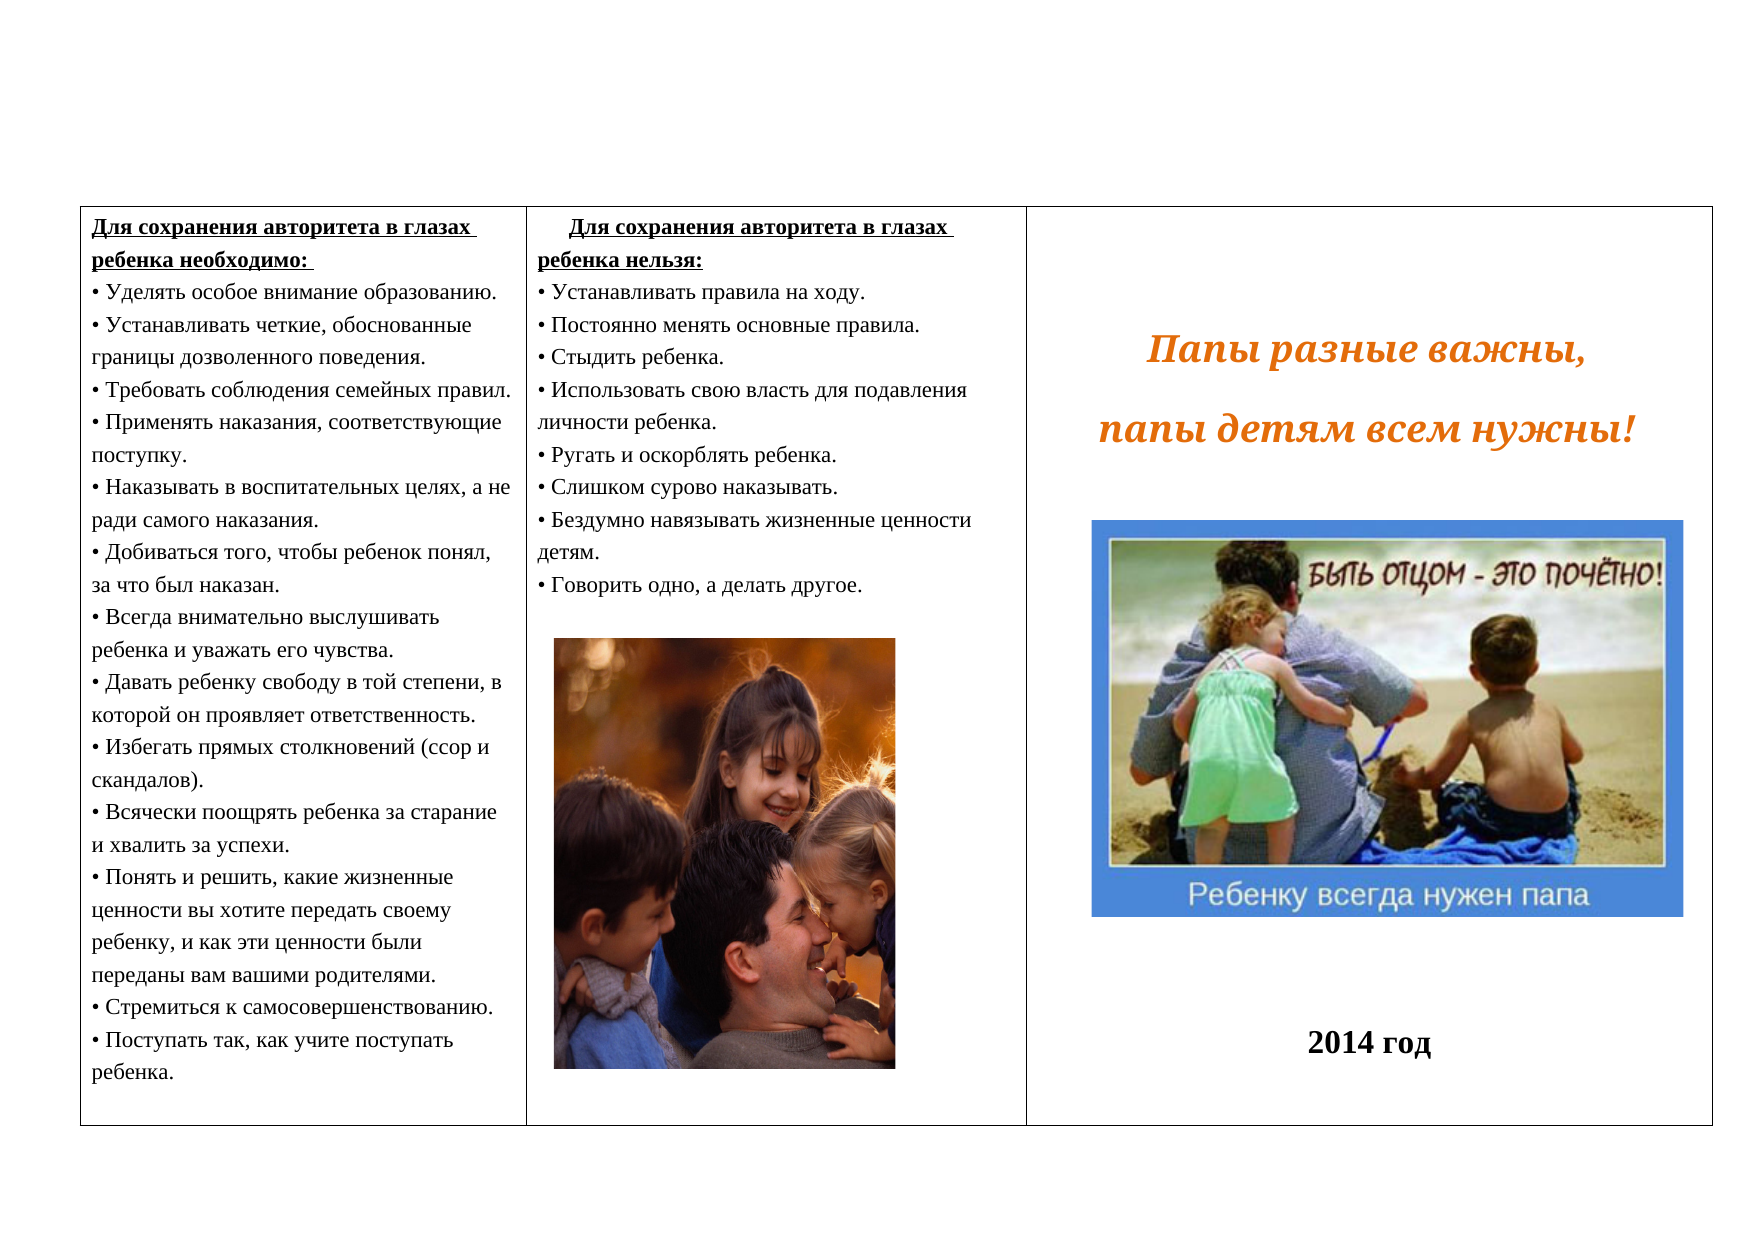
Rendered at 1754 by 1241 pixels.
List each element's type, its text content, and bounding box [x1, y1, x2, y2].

table_header Для сохранения авторитета в глазах ребенка необходимо: • Уделять особое внимание образованию. • Устанавливать четкие, обоснованные границы дозволенного поведения. • Требовать соблюдения семейных правил. • Применять наказания, соответствующие поступку. • Наказывать в воспитательных целях, а не ради самого наказания. • Добиваться того, чтобы ребенок понял, за что был наказан. • Всегда внимательно выслушивать ребенка и уважать его чувства. • Давать ребенку свободу в той степени, в которой он проявляет ответственность. • Избегать прямых столкновений (ссор и скандалов). • Всячески поощрять ребенка за старание и хвалить за успехи. • Понять и решить, какие жизненные ценности вы хотите передать своему ребенку, и как эти ценности были переданы вам вашими родителями. • Стремиться к самосовершенствованию. • Поступать так, как учите поступать ребенка. [81, 207, 526, 1125]
picture [1091, 520, 1684, 917]
picture [553, 638, 896, 1069]
table_header Для сохранения авторитета в глазах ребенка нельзя: • Устанавливать правила на ходу. • Постоянно менять основные правила. • Стыдить ребенка. • Использовать свою власть для подавления личности ребенка. • Ругать и оскорблять ребенка. • Слишком сурово наказывать. • Бездумно навязывать жизненные ценности детям. • Говорить одно, а делать другое. [527, 207, 1026, 1125]
table_header Папы разные важны, папы детям всем нужны! 2014 год [1027, 207, 1712, 1125]
